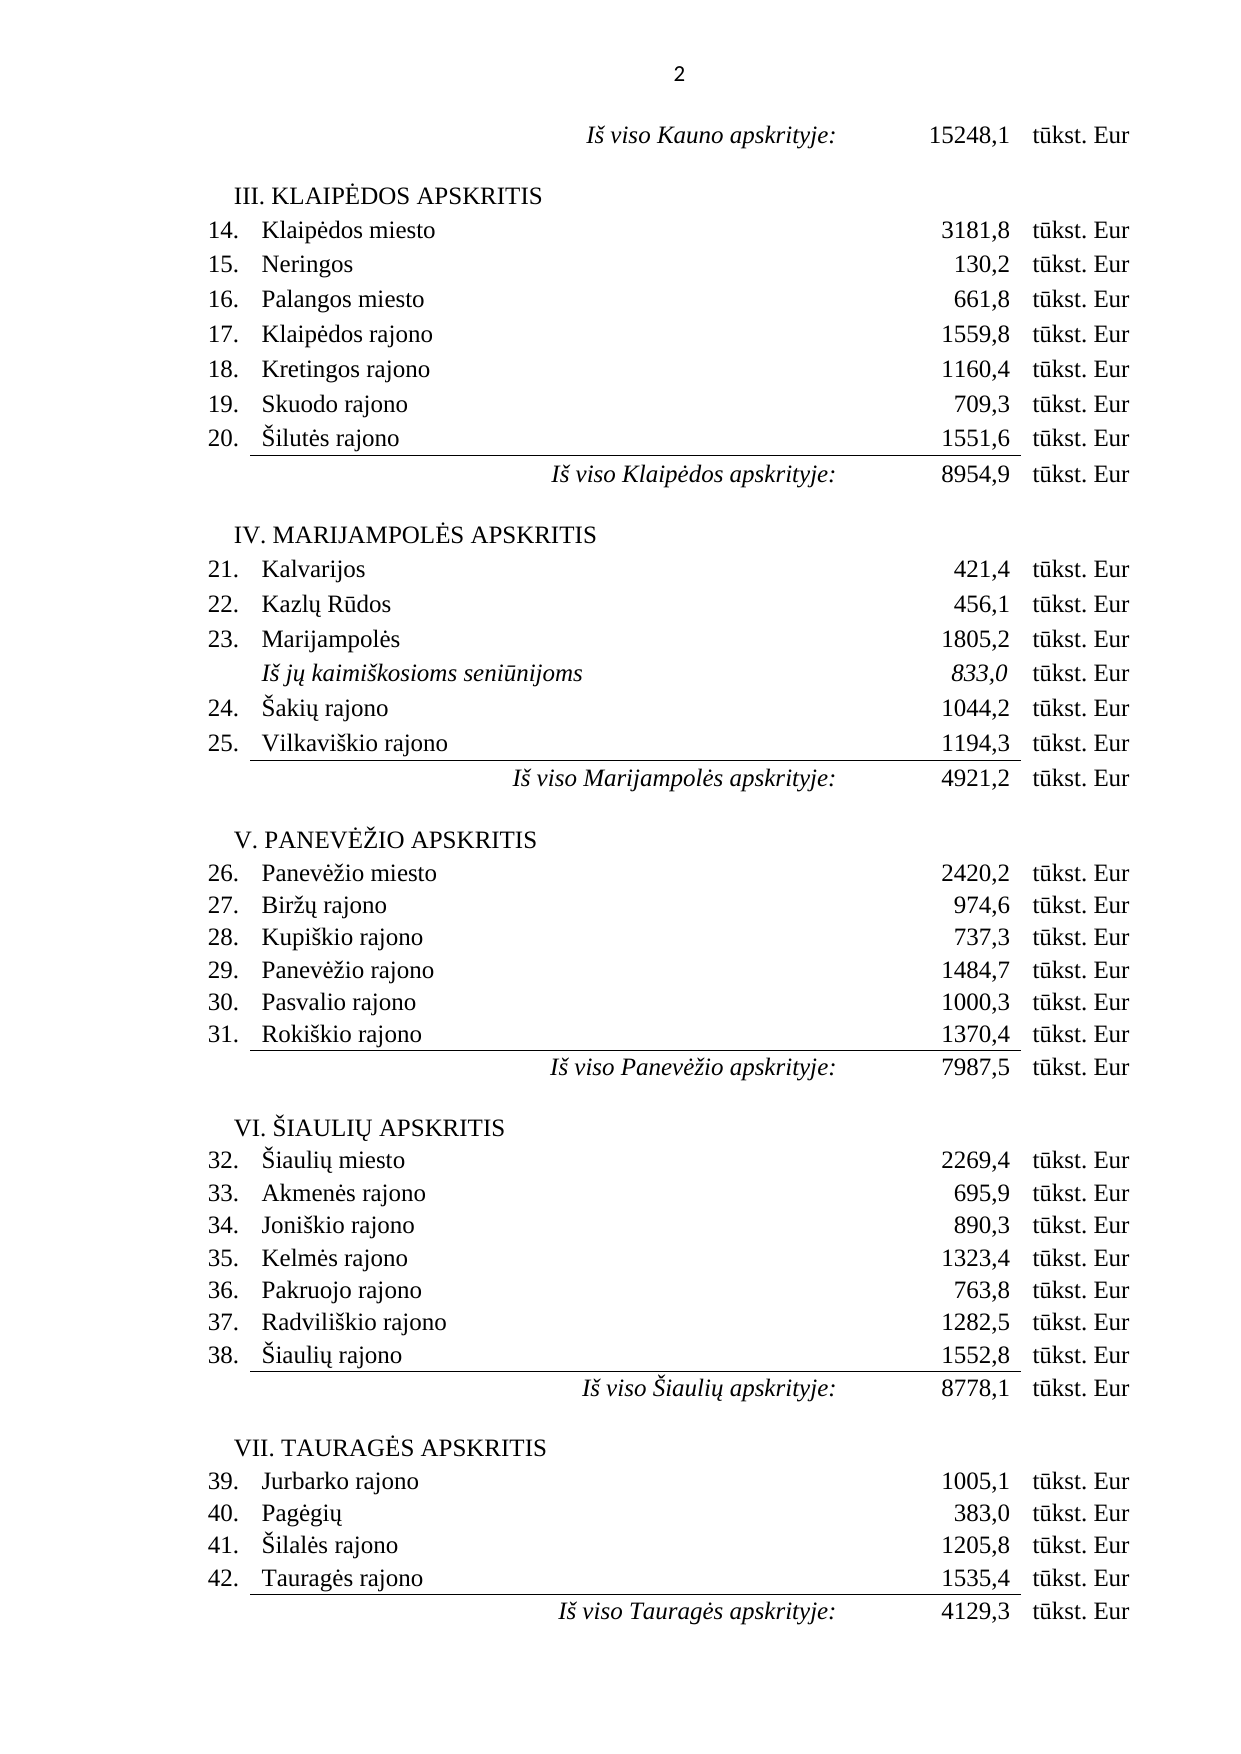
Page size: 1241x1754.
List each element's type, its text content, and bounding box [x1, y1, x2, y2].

table_cell tūkst. Eur [1021, 1338, 1183, 1371]
table_cell [1021, 824, 1183, 856]
table_cell Biržų rajono [250, 888, 850, 921]
table_cell 421,4 [850, 551, 1021, 586]
table_cell tūkst. Eur [1021, 1176, 1183, 1208]
table_cell 34. [177, 1209, 250, 1241]
table_cell Panevėžio miesto [250, 856, 850, 888]
table_cell [1021, 1111, 1183, 1144]
table_cell 16. [177, 281, 250, 316]
table_cell 28. [177, 921, 250, 953]
table_cell 36. [177, 1273, 250, 1306]
table_cell 1559,8 [850, 316, 1021, 351]
table_cell VI. ŠIAULIŲ APSKRITIS [177, 1111, 850, 1144]
table_cell 1551,6 [850, 420, 1021, 455]
table_cell 17. [177, 316, 250, 351]
table_cell tūkst. Eur [1021, 246, 1183, 281]
table_cell Iš viso Kauno apskrityje: [177, 118, 850, 151]
table_cell 1005,1 [850, 1464, 1021, 1496]
table_cell [177, 1083, 250, 1111]
table_cell 14. [177, 212, 250, 246]
table_cell 763,8 [850, 1273, 1021, 1306]
table_cell 41. [177, 1529, 250, 1561]
table_cell tūkst. Eur [1021, 725, 1183, 760]
table_cell tūkst. Eur [1021, 1464, 1183, 1496]
table_cell tūkst. Eur [1021, 1273, 1183, 1306]
table_cell tūkst. Eur [1021, 281, 1183, 316]
table_cell Šiaulių rajono [250, 1338, 850, 1371]
table_cell Pasvalio rajono [250, 985, 850, 1018]
table_cell Marijampolės [250, 621, 850, 656]
table_cell Iš viso Šiaulių apskrityje: [177, 1371, 850, 1403]
table_cell 1323,4 [850, 1241, 1021, 1273]
table_cell Jurbarko rajono [250, 1464, 850, 1496]
table_cell 18. [177, 351, 250, 386]
table_cell Vilkaviškio rajono [250, 725, 850, 760]
table_cell 8778,1 [850, 1372, 1021, 1403]
table_cell tūkst. Eur [1021, 856, 1183, 888]
table_cell 737,3 [850, 921, 1021, 953]
table_cell Tauragės rajono [250, 1561, 850, 1594]
table_cell 1205,8 [850, 1529, 1021, 1561]
table_cell [250, 490, 850, 519]
table_cell 4129,3 [850, 1595, 1021, 1626]
table_cell Kazlų Rūdos [250, 586, 850, 621]
table_cell Kelmės rajono [250, 1241, 850, 1273]
table_cell [850, 1432, 1021, 1464]
table_cell 695,9 [850, 1176, 1021, 1208]
table_cell 1370,4 [850, 1018, 1021, 1050]
table_cell tūkst. Eur [1021, 386, 1183, 420]
table_cell Kretingos rajono [250, 351, 850, 386]
table_cell 833,0 [850, 656, 1021, 690]
table_cell tūkst. Eur [1021, 690, 1183, 725]
table_cell 33. [177, 1176, 250, 1208]
table_cell 1160,4 [850, 351, 1021, 386]
table_cell Neringos [250, 246, 850, 281]
table_cell V. PANEVĖŽIO APSKRITIS [177, 824, 850, 856]
table_cell [177, 1403, 250, 1432]
table_cell 40. [177, 1496, 250, 1529]
table_cell 2269,4 [850, 1144, 1021, 1176]
table_cell Pagėgių [250, 1496, 850, 1529]
table_cell Klaipėdos miesto [250, 212, 850, 246]
table_cell [250, 795, 850, 823]
table_cell tūkst. Eur [1021, 351, 1183, 386]
table_cell Kupiškio rajono [250, 921, 850, 953]
table_cell tūkst. Eur [1021, 455, 1183, 490]
table_cell tūkst. Eur [1021, 985, 1183, 1018]
table_cell tūkst. Eur [1021, 1144, 1183, 1176]
table_cell 22. [177, 586, 250, 621]
table_cell tūkst. Eur [1021, 1209, 1183, 1241]
table_cell Akmenės rajono [250, 1176, 850, 1208]
table_cell 26. [177, 856, 250, 888]
table_cell 7987,5 [850, 1051, 1021, 1083]
table_cell tūkst. Eur [1021, 316, 1183, 351]
table_cell [850, 151, 1021, 179]
table_cell [850, 1083, 1021, 1111]
table_cell 1484,7 [850, 953, 1021, 985]
table_cell [850, 490, 1021, 519]
table_cell [1021, 519, 1183, 551]
table_cell [250, 1403, 850, 1432]
table_cell Iš viso Klaipėdos apskrityje: [177, 455, 850, 490]
table_cell 4921,2 [850, 761, 1021, 795]
table_cell 1044,2 [850, 690, 1021, 725]
table_cell 19. [177, 386, 250, 420]
table_cell Iš viso Marijampolės apskrityje: [177, 760, 850, 795]
table_cell [177, 656, 250, 690]
table_cell tūkst. Eur [1021, 1018, 1183, 1050]
table_cell tūkst. Eur [1021, 1371, 1183, 1403]
table_cell tūkst. Eur [1021, 888, 1183, 921]
table_cell 3181,8 [850, 212, 1021, 246]
table_cell [250, 151, 850, 179]
table_cell 8954,9 [850, 456, 1021, 490]
table_cell 456,1 [850, 586, 1021, 621]
table_cell Iš jų kaimiškosioms seniūnijoms [250, 656, 850, 690]
table_cell 15. [177, 246, 250, 281]
table_cell [1021, 1403, 1183, 1432]
table_cell 383,0 [850, 1496, 1021, 1529]
table_cell 1194,3 [850, 725, 1021, 760]
table_cell 39. [177, 1464, 250, 1496]
table_cell tūkst. Eur [1021, 1561, 1183, 1594]
table_cell Joniškio rajono [250, 1209, 850, 1241]
table_cell 32. [177, 1144, 250, 1176]
table_cell [850, 795, 1021, 823]
table_cell tūkst. Eur [1021, 921, 1183, 953]
table_cell 130,2 [850, 246, 1021, 281]
table_cell [1021, 795, 1183, 823]
table_cell Iš viso Panevėžio apskrityje: [177, 1050, 850, 1083]
table_cell [1021, 1432, 1183, 1464]
table_cell Šilalės rajono [250, 1529, 850, 1561]
table_cell 661,8 [850, 281, 1021, 316]
table_cell IV. MARIJAMPOLĖS APSKRITIS [177, 519, 850, 551]
table_cell 31. [177, 1018, 250, 1050]
table_cell 2420,2 [850, 856, 1021, 888]
table_cell 21. [177, 551, 250, 586]
table_cell [850, 179, 1021, 212]
table_cell 42. [177, 1561, 250, 1594]
table_cell tūkst. Eur [1021, 420, 1183, 455]
table_cell Klaipėdos rajono [250, 316, 850, 351]
table_cell tūkst. Eur [1021, 953, 1183, 985]
table_cell Palangos miesto [250, 281, 850, 316]
table_cell VII. TAURAGĖS APSKRITIS [177, 1432, 850, 1464]
table_cell 890,3 [850, 1209, 1021, 1241]
table_cell 37. [177, 1306, 250, 1338]
table_cell Pakruojo rajono [250, 1273, 850, 1306]
table_cell [250, 1083, 850, 1111]
table_cell [850, 824, 1021, 856]
table_cell tūkst. Eur [1021, 586, 1183, 621]
table_cell 29. [177, 953, 250, 985]
table_cell 974,6 [850, 888, 1021, 921]
table_cell 30. [177, 985, 250, 1018]
table_cell tūkst. Eur [1021, 1529, 1183, 1561]
table_cell 25. [177, 725, 250, 760]
table_cell Rokiškio rajono [250, 1018, 850, 1050]
table_cell Kalvarijos [250, 551, 850, 586]
table_cell Skuodo rajono [250, 386, 850, 420]
table_cell 1805,2 [850, 621, 1021, 656]
table_cell tūkst. Eur [1021, 1496, 1183, 1529]
table_cell [1021, 151, 1183, 179]
table_cell [177, 490, 250, 519]
table_cell 23. [177, 621, 250, 656]
table_cell tūkst. Eur [1021, 656, 1183, 690]
table_cell III. KLAIPĖDOS APSKRITIS [177, 179, 850, 212]
table_cell tūkst. Eur [1021, 1050, 1183, 1083]
table_cell Šakių rajono [250, 690, 850, 725]
table_cell tūkst. Eur [1021, 760, 1183, 795]
table_cell 15248,1 [850, 118, 1021, 151]
table_cell tūkst. Eur [1021, 551, 1183, 586]
table_cell tūkst. Eur [1021, 118, 1183, 151]
table_cell 20. [177, 420, 250, 455]
table_cell [1021, 490, 1183, 519]
table_cell tūkst. Eur [1021, 621, 1183, 656]
table_cell Radviliškio rajono [250, 1306, 850, 1338]
table_cell 35. [177, 1241, 250, 1273]
table_cell tūkst. Eur [1021, 1306, 1183, 1338]
table_cell [1021, 1083, 1183, 1111]
table_cell 1535,4 [850, 1561, 1021, 1594]
table_cell [850, 519, 1021, 551]
table_cell 1000,3 [850, 985, 1021, 1018]
table_cell Panevėžio rajono [250, 953, 850, 985]
table_cell tūkst. Eur [1021, 212, 1183, 246]
table_cell [850, 1403, 1021, 1432]
table_cell Šiaulių miesto [250, 1144, 850, 1176]
table_cell Šilutės rajono [250, 420, 850, 455]
table_cell 38. [177, 1338, 250, 1371]
table_cell tūkst. Eur [1021, 1241, 1183, 1273]
table_cell 27. [177, 888, 250, 921]
table_cell [1021, 179, 1183, 212]
table_cell 709,3 [850, 386, 1021, 420]
table_cell 24. [177, 690, 250, 725]
table_cell Iš viso Tauragės apskrityje: [177, 1594, 850, 1626]
table_cell [177, 795, 250, 823]
table_cell [177, 151, 250, 179]
table_cell 1552,8 [850, 1338, 1021, 1371]
table_cell tūkst. Eur [1021, 1594, 1183, 1626]
table_cell 1282,5 [850, 1306, 1021, 1338]
table_cell [850, 1111, 1021, 1144]
